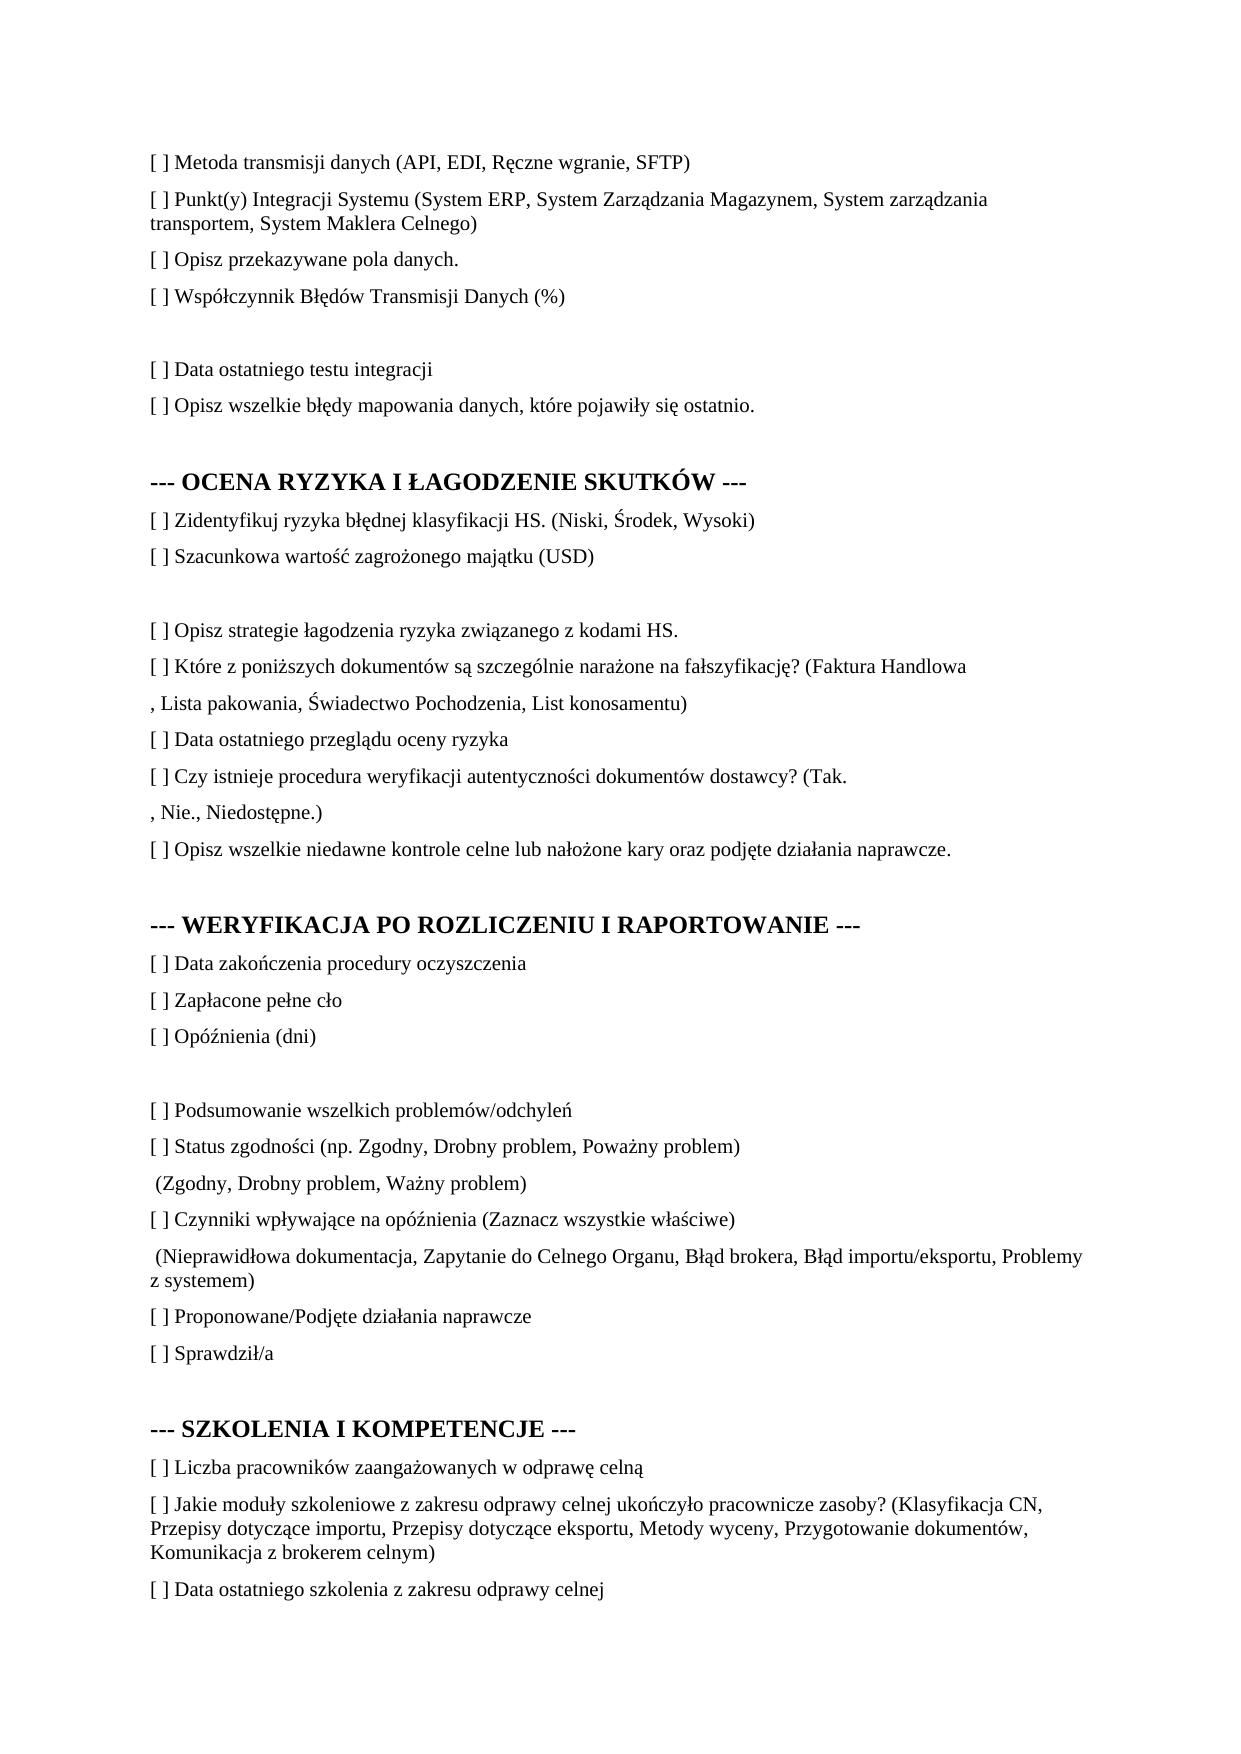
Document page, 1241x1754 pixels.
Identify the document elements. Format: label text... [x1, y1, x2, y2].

text --- SZKOLENIA I KOMPETENCJE --- [150, 1414, 1090, 1443]
text [ ] Które z poniższych dokumentów są szczególnie narażone na fałszyfikację? (Faktura Handlowa [150, 654, 1090, 678]
text [ ] Czynniki wpływające na opóźnienia (Zaznacz wszystkie właściwe) [150, 1207, 1090, 1231]
text [ ] Metoda transmisji danych (API, EDI, Ręczne wgranie, SFTP) [150, 150, 1090, 174]
text [ ] Status zgodności (np. Zgodny, Drobny problem, Poważny problem) [150, 1134, 1090, 1158]
text [ ] Liczba pracowników zaangażowanych w odprawę celną [150, 1455, 1090, 1479]
text [ ] Opisz przekazywane pola danych. [150, 247, 1090, 271]
text --- WERYFIKACJA PO ROZLICZENIU I RAPORTOWANIE --- [150, 910, 1090, 939]
text [ ] Opisz strategie łagodzenia ryzyka związanego z kodami HS. [150, 617, 1090, 642]
text (Zgodny, Drobny problem, Ważny problem) [150, 1171, 1090, 1195]
text --- OCENA RYZYKA I ŁAGODZENIE SKUTKÓW --- [150, 467, 1090, 495]
text [ ] Proponowane/Podjęte działania naprawcze [150, 1304, 1090, 1328]
text [ ] Data ostatniego szkolenia z zakresu odprawy celnej [150, 1577, 1090, 1601]
text [ ] Data zakończenia procedury oczyszczenia [150, 951, 1090, 975]
text [ ] Szacunkowa wartość zagrożonego majątku (USD) [150, 544, 1090, 568]
text [ ] Opisz wszelkie niedawne kontrole celne lub nałożone kary oraz podjęte działania naprawcze. [150, 837, 1090, 861]
text [ ] Zidentyfikuj ryzyka błędnej klasyfikacji HS. (Niski, Środek, Wysoki) [150, 508, 1090, 532]
text [ ] Zapłacone pełne cło [150, 988, 1090, 1012]
text [ ] Opóźnienia (dni) [150, 1024, 1090, 1048]
text [ ] Sprawdził/a [150, 1341, 1090, 1365]
text [ ] Współczynnik Błędów Transmisji Danych (%) [150, 284, 1090, 308]
text , Lista pakowania, Świadectwo Pochodzenia, List konosamentu) [150, 691, 1090, 715]
text [ ] Jakie moduły szkoleniowe z zakresu odprawy celnej ukończyło pracownicze zasoby? (Klasyfikacja CN, Przepisy dotyczące importu, Przepisy dotyczące eksportu, Metody wyceny, Przygotowanie dokumentów, Komunikacja z brokerem celnym) [150, 1492, 1090, 1564]
text [ ] Punkt(y) Integracji Systemu (System ERP, System Zarządzania Magazynem, System zarządzania transportem, System Maklera Celnego) [150, 187, 1090, 235]
text [ ] Podsumowanie wszelkich problemów/odchyleń [150, 1097, 1090, 1122]
text , Nie., Niedostępne.) [150, 800, 1090, 824]
text [ ] Data ostatniego przeglądu oceny ryzyka [150, 727, 1090, 751]
text [ ] Czy istnieje procedura weryfikacji autentyczności dokumentów dostawcy? (Tak. [150, 764, 1090, 788]
text (Nieprawidłowa dokumentacja, Zapytanie do Celnego Organu, Błąd brokera, Błąd importu/eksportu, Problemy z systemem) [150, 1244, 1090, 1292]
text [ ] Data ostatniego testu integracji [150, 357, 1090, 381]
text [ ] Opisz wszelkie błędy mapowania danych, które pojawiły się ostatnio. [150, 393, 1090, 417]
